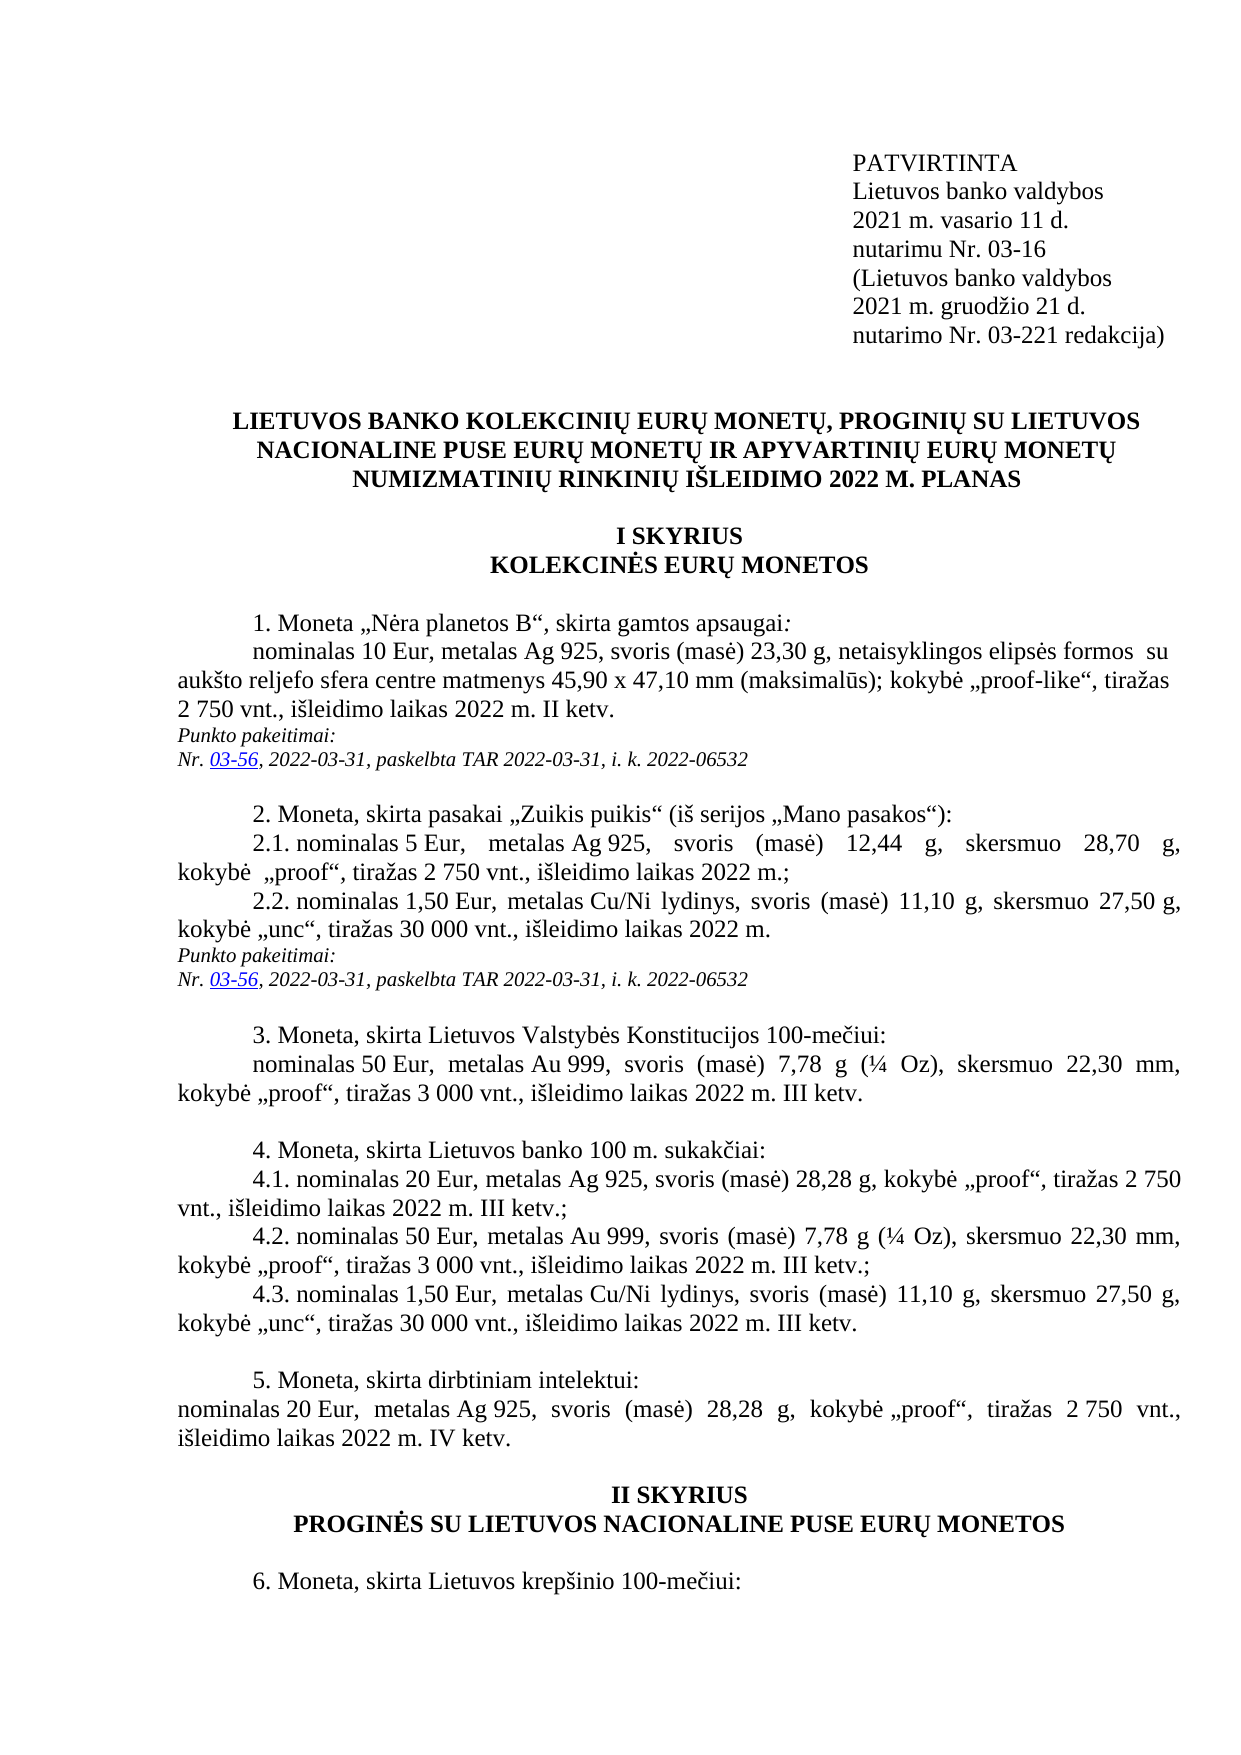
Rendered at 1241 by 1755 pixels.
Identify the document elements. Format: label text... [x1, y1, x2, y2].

text Lietuvos banko valdybos [177, 176, 1181, 205]
text (Lietuvos banko valdybos [177, 263, 1181, 291]
text nutarimu Nr. 03-16 [177, 234, 1181, 263]
text 6. Moneta, skirta Lietuvos krepšinio 100-mečiui: [177, 1566, 1181, 1595]
text LIETUVOS BANKO KOLEKCINIŲ EURŲ MONETŲ, PROGINIŲ SU LIETUVOS NACIONALINE PUSE EURŲ MONETŲ IR APYVARTINIŲ EURŲ MONETŲ NUMIZMATINIŲ RINKINIŲ IŠLEIDIMO 2022 M. PLANAS [177, 406, 1196, 493]
text PROGINĖS SU LIETUVOS NACIONALINE PUSE EURŲ MONETOS [177, 1509, 1181, 1538]
text Punkto pakeitimai: [177, 723, 1181, 747]
text 3. Moneta, skirta Lietuvos Valstybės Konstitucijos 100-mečiui: [177, 1020, 1181, 1049]
text 1. Moneta „Nėra planetos B“, skirta gamtos apsaugai: [177, 608, 1181, 636]
text 2021 m. gruodžio 21 d. [177, 291, 1181, 320]
text nominalas 10 Eur, metalas Ag 925, svoris (masė) 23,30 g, netaisyklingos elipsės formos su aukšto reljefo sfera centre matmenys 45,90 x 47,10 mm (maksimalūs); kokybė „proof-like“, tiražas 2 750 vnt., išleidimo laikas 2022 m. II ketv. [177, 636, 1181, 723]
text nominalas 20 Eur, metalas Ag 925, svoris (masė) 28,28 g, kokybė „proof“, tiražas 2 750 vnt., išleidimo laikas 2022 m. IV ketv. [177, 1394, 1181, 1451]
text 4.2. nominalas 50 Eur, metalas Au 999, svoris (masė) 7,78 g (¼ Oz), skersmuo 22,30 mm, kokybė „proof“, tiražas 3 000 vnt., išleidimo laikas 2022 m. III ketv.; [177, 1221, 1181, 1279]
text nutarimo Nr. 03-221 redakcija) [177, 320, 1181, 349]
text Punkto pakeitimai: [177, 943, 1181, 967]
text Nr. 03-56, 2022-03-31, paskelbta TAR 2022-03-31, i. k. 2022-06532 [177, 967, 1181, 991]
text 4.3. nominalas 1,50 Eur, metalas Cu/Ni lydinys, svoris (masė) 11,10 g, skersmuo 27,50 g, kokybė „unc“, tiražas 30 000 vnt., išleidimo laikas 2022 m. III ketv. [177, 1279, 1181, 1336]
text II SKYRIUS [177, 1480, 1181, 1509]
text nominalas 50 Eur, metalas Au 999, svoris (masė) 7,78 g (¼ Oz), skersmuo 22,30 mm, kokybė „proof“, tiražas 3 000 vnt., išleidimo laikas 2022 m. III ketv. [177, 1049, 1181, 1106]
text Nr. 03-56, 2022-03-31, paskelbta TAR 2022-03-31, i. k. 2022-06532 [177, 747, 1181, 771]
text 4. Moneta, skirta Lietuvos banko 100 m. sukakčiai: [177, 1135, 1181, 1164]
text 4.1. nominalas 20 Eur, metalas Ag 925, svoris (masė) 28,28 g, kokybė „proof“, tiražas 2 750 vnt., išleidimo laikas 2022 m. III ketv.; [177, 1164, 1181, 1221]
text PATVIRTINTA [177, 148, 1181, 176]
text 2. Moneta, skirta pasakai „Zuikis puikis“ (iš serijos „Mano pasakos“): [177, 799, 1181, 828]
text 2.1. nominalas 5 Eur, metalas Ag 925, svoris (masė) 12,44 g, skersmuo 28,70 g, kokybė „proof“, tiražas 2 750 vnt., išleidimo laikas 2022 m.; [177, 828, 1181, 886]
text I SKYRIUS [177, 521, 1181, 550]
text 2021 m. vasario 11 d. [177, 205, 1181, 234]
text 5. Moneta, skirta dirbtiniam intelektui: [177, 1365, 1181, 1394]
text KOLEKCINĖS EURŲ MONETOS [177, 550, 1181, 579]
text 2.2. nominalas 1,50 Eur, metalas Cu/Ni lydinys, svoris (masė) 11,10 g, skersmuo 27,50 g, kokybė „unc“, tiražas 30 000 vnt., išleidimo laikas 2022 m. [177, 886, 1181, 943]
